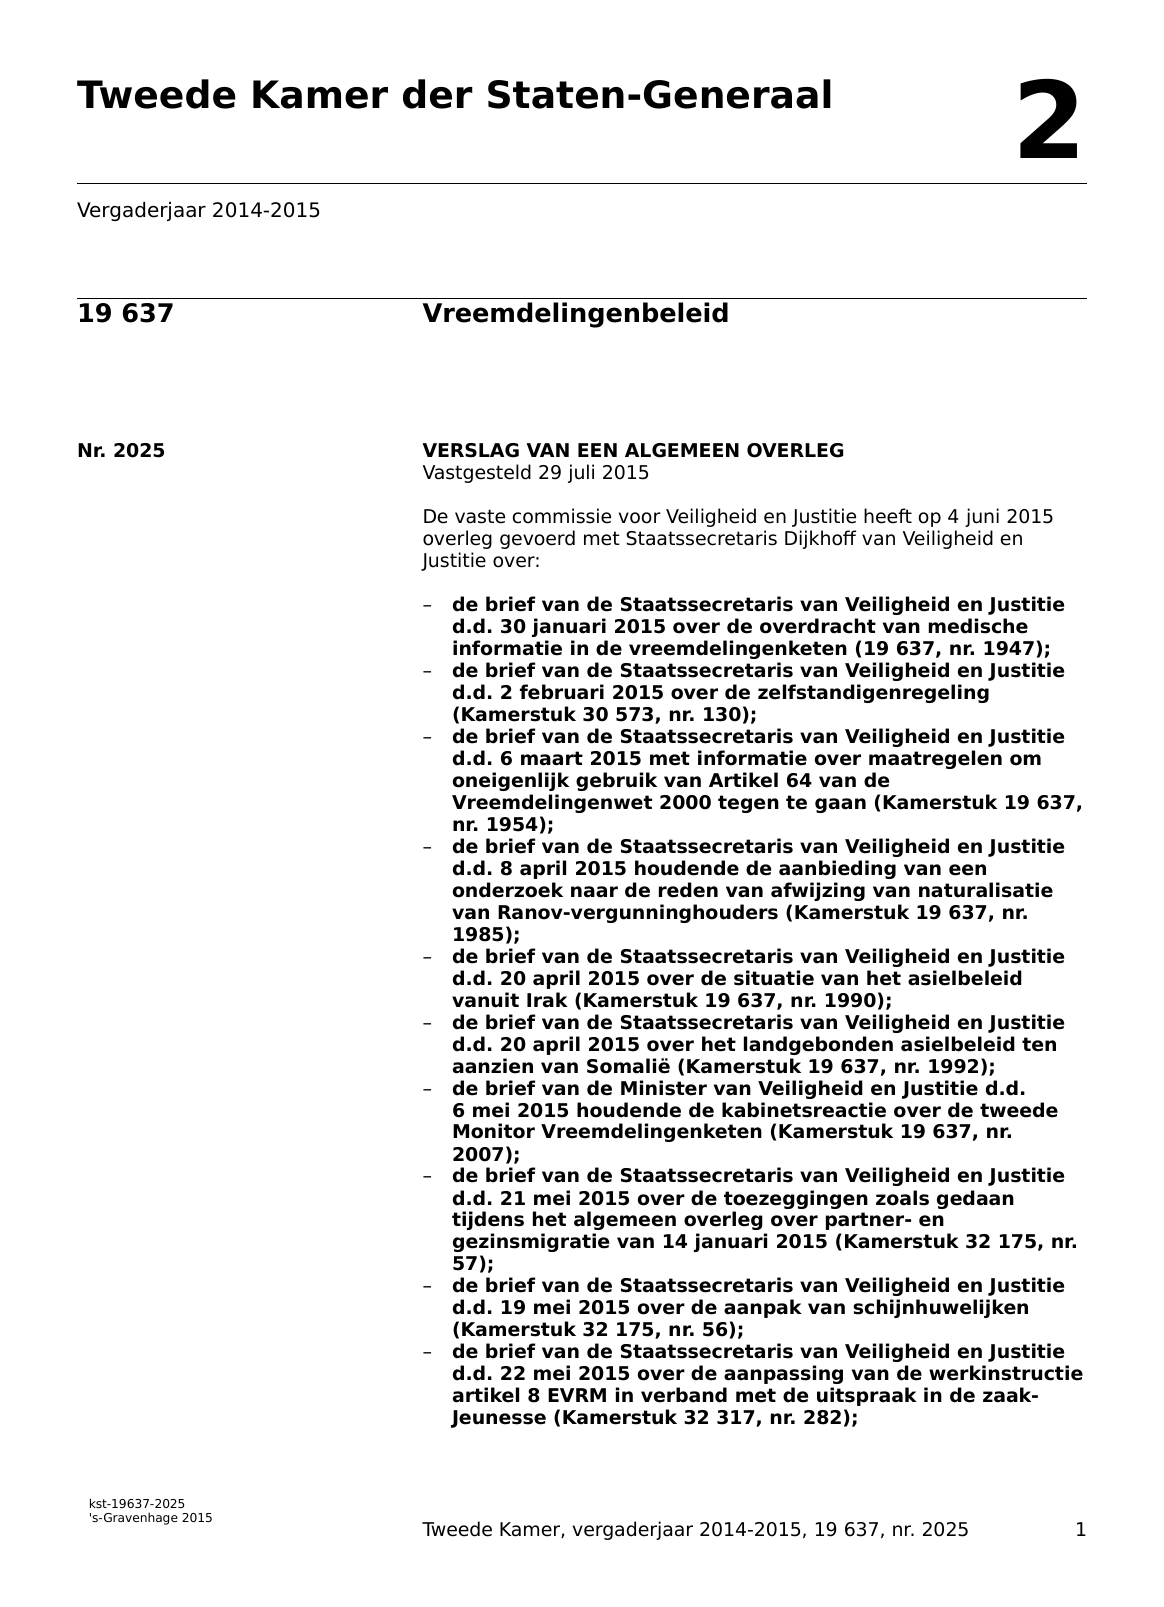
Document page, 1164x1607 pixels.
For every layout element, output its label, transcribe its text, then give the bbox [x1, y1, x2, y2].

text – de brief van de Staatssecretaris van Veiligheid en Justitie d.d. 20 april 2015 over het landgebonden asielbeleid ten aanzien van Somalië (Kamerstuk 19 637, nr. 1992); [422, 1012, 1087, 1077]
text – de brief van de Staatssecretaris van Veiligheid en Justitie d.d. 2 februari 2015 over de zelfstandigenregeling (Kamerstuk 30 573, nr. 130); [422, 660, 1087, 726]
text kst-19637-2025 [88, 1497, 323, 1511]
text De vaste commissie voor Veiligheid en Justitie heeft op 4 juni 2015 overleg gevoerd met Staatssecretaris Dijkhoff van Veiligheid en Justitie over: [422, 506, 1087, 572]
text – de brief van de Staatssecretaris van Veiligheid en Justitie d.d. 6 maart 2015 met informatie over maatregelen om oneigenlijk gebruik van Artikel 64 van de Vreemdelingenwet 2000 tegen te gaan (Kamerstuk 19 637, nr. 1954); [422, 726, 1087, 836]
text Vastgesteld 29 juli 2015 [422, 462, 1087, 484]
text – de brief van de Staatssecretaris van Veiligheid en Justitie d.d. 21 mei 2015 over de toezeggingen zoals gedaan tijdens het algemeen overleg over partner- en gezinsmigratie van 14 januari 2015 (Kamerstuk 32 175, nr. 57); [422, 1165, 1087, 1275]
text – de brief van de Staatssecretaris van Veiligheid en Justitie d.d. 30 januari 2015 over de overdracht van medische informatie in de vreemdelingenketen (19 637, nr. 1947); [422, 594, 1087, 660]
text – de brief van de Staatssecretaris van Veiligheid en Justitie d.d. 19 mei 2015 over de aanpak van schijnhuwelijken (Kamerstuk 32 175, nr. 56); [422, 1275, 1087, 1341]
text – de brief van de Minister van Veiligheid en Justitie d.d. 6 mei 2015 houdende de kabinetsreactie over de tweede Monitor Vreemdelingenketen (Kamerstuk 19 637, nr. 2007); [422, 1077, 1087, 1165]
text – de brief van de Staatssecretaris van Veiligheid en Justitie d.d. 20 april 2015 over de situatie van het asielbeleid vanuit Irak (Kamerstuk 19 637, nr. 1990); [422, 946, 1087, 1012]
table_cell Vergaderjaar 2014-2015 [77, 184, 1087, 298]
text 's-Gravenhage 2015 [88, 1511, 323, 1525]
text – de brief van de Staatssecretaris van Veiligheid en Justitie d.d. 8 april 2015 houdende de aanbieding van een onderzoek naar de reden van afwijzing van naturalisatie van Ranov-vergunninghouders (Kamerstuk 19 637, nr. 1985); [422, 836, 1087, 946]
table_header 2 [886, 59, 1087, 183]
subtitle Nr. 2025 VERSLAG VAN EEN ALGEMEEN OVERLEG [77, 440, 1087, 462]
subtitle 19 637 Vreemdelingenbeleid [77, 299, 1087, 329]
text – de brief van de Staatssecretaris van Veiligheid en Justitie d.d. 22 mei 2015 over de aanpassing van de werkinstructie artikel 8 EVRM in verband met de uitspraak in de zaak-Jeunesse (Kamerstuk 32 317, nr. 282); [422, 1341, 1087, 1429]
table_header Tweede Kamer der Staten-Generaal [77, 59, 886, 183]
